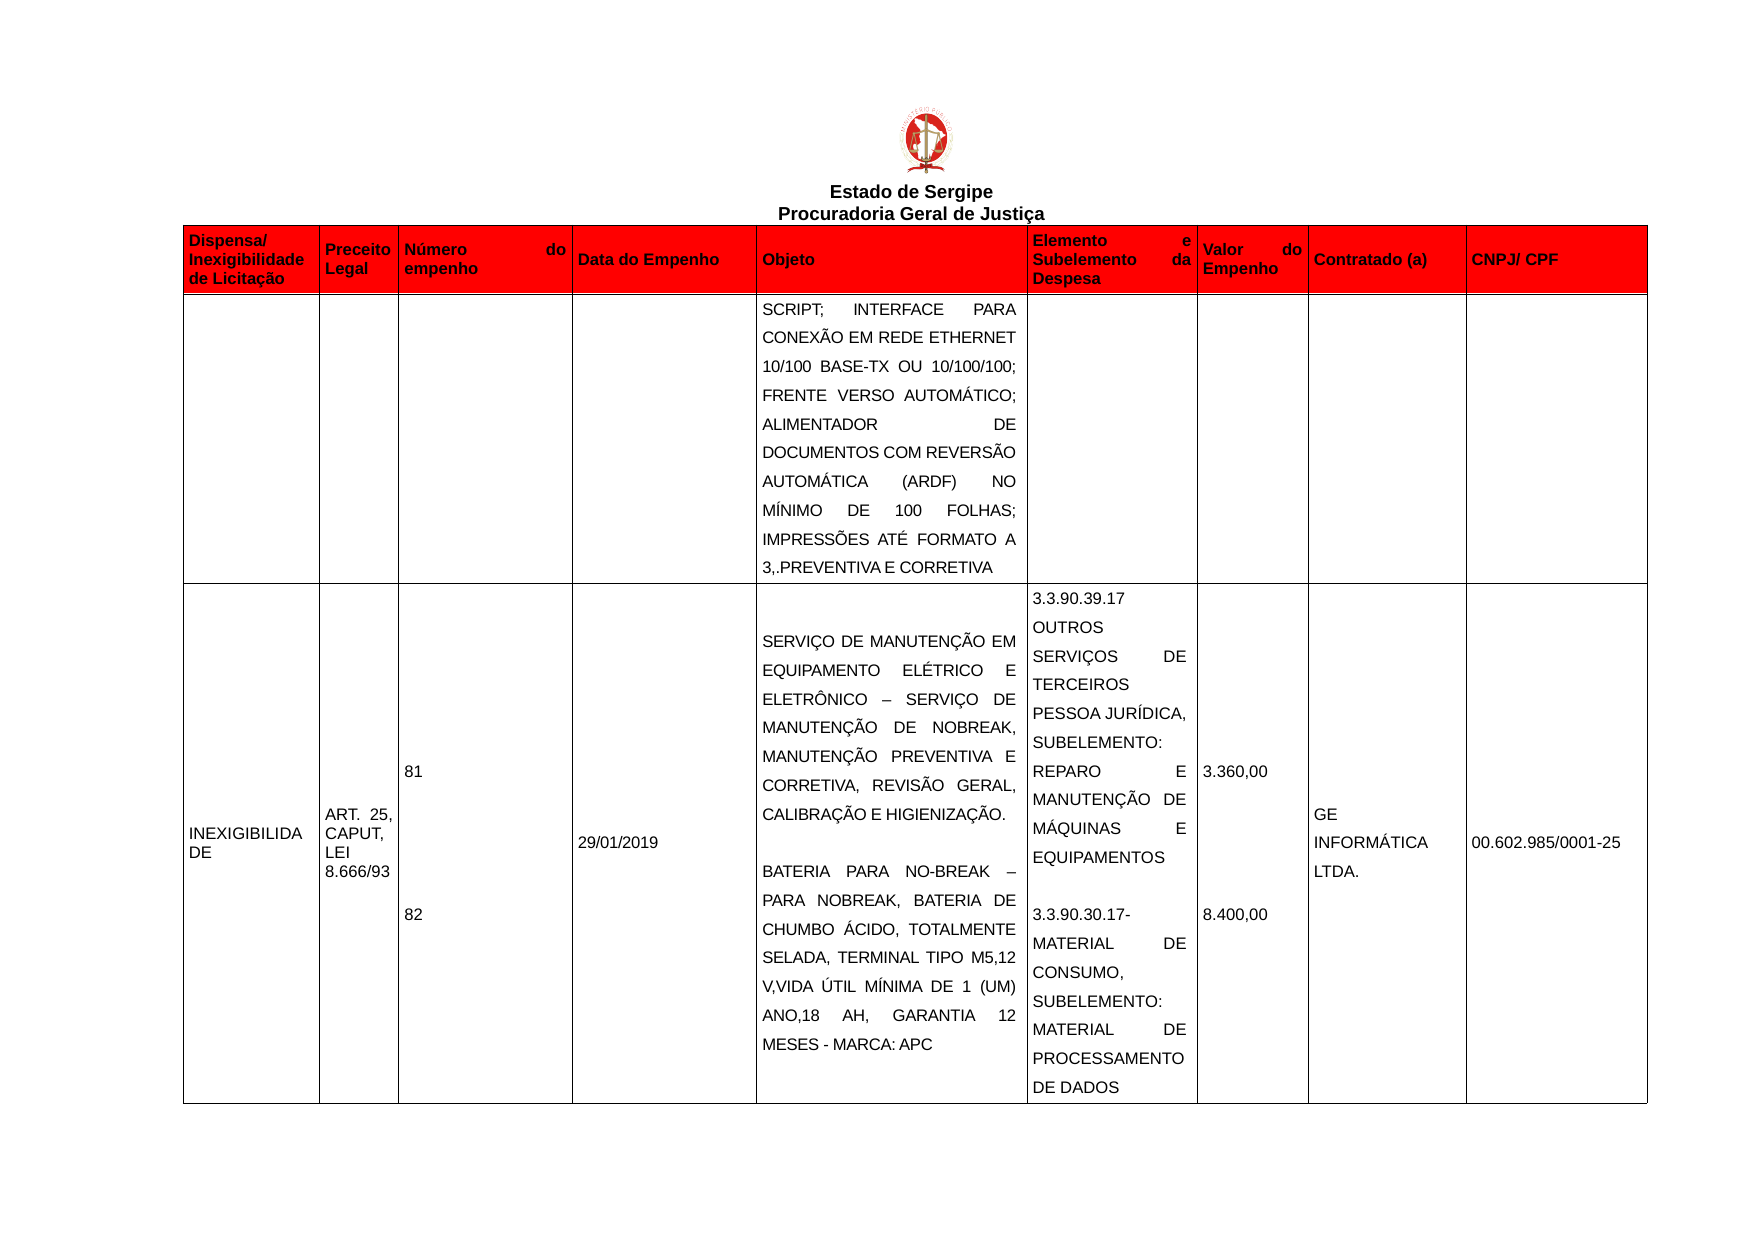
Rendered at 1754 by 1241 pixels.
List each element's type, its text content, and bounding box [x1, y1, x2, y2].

table_cell [1467, 295, 1647, 583]
table_cell [1309, 295, 1466, 583]
table_header Objeto [757, 226, 1027, 293]
table_cell [399, 295, 572, 583]
table_cell ART. 25, CAPUT, LEI 8.666/93 [320, 584, 398, 1102]
table_cell [320, 295, 398, 583]
table_cell INEXIGIBILIDADE [184, 584, 319, 1102]
table_cell 3.3.90.39.17 OUTROS SERVIÇOS DE TERCEIROS PESSOA JURÍDICA, SUBELEMENTO: REPARO E MANUTENÇÃO DE MÁQUINAS E EQUIPAMENTOS 3.3.90.30.17-MATERIAL DE CONSUMO, SUBELEMENTO: MATERIAL DE PROCESSAMENTO DE DADOS [1028, 584, 1197, 1102]
table_cell 3.360,00 8.400,00 [1198, 584, 1308, 1102]
table_header Contratado (a) [1309, 226, 1466, 293]
table_cell 29/01/2019 [573, 584, 756, 1102]
table_cell [1028, 295, 1197, 583]
table_header CNPJ/ CPF [1467, 226, 1647, 293]
table_header Valor do Empenho [1198, 226, 1308, 293]
table_header Dispensa/Inexigibilidade de Licitação [184, 226, 319, 293]
table_cell GE INFORMÁTICA LTDA. [1309, 584, 1466, 1102]
table_cell [1198, 295, 1308, 583]
table_cell 81 82 [399, 584, 572, 1102]
table_header Preceito Legal [320, 226, 398, 293]
table_header Número do empenho [399, 226, 572, 293]
table_cell 00.602.985/0001-25 [1467, 584, 1647, 1102]
table_cell [184, 295, 319, 583]
table_cell SCRIPT; INTERFACE PARA CONEXÃO EM REDE ETHERNET 10/100 BASE-TX OU 10/100/100; FRENTE VERSO AUTOMÁTICO; ALIMENTADOR DE DOCUMENTOS COM REVERSÃO AUTOMÁTICA (ARDF) NO MÍNIMO DE 100 FOLHAS; IMPRESSÕES ATÉ FORMATO A 3,.PREVENTIVA E CORRETIVA [757, 295, 1027, 583]
table_header Elemento e Subelemento da Despesa [1028, 226, 1197, 293]
table_cell SERVIÇO DE MANUTENÇÃO EM EQUIPAMENTO ELÉTRICO E ELETRÔNICO – SERVIÇO DE MANUTENÇÃO DE NOBREAK, MANUTENÇÃO PREVENTIVA E CORRETIVA, REVISÃO GERAL, CALIBRAÇÃO E HIGIENIZAÇÃO. BATERIA PARA NO-BREAK – PARA NOBREAK, BATERIA DE CHUMBO ÁCIDO, TOTALMENTE SELADA, TERMINAL TIPO M5,12 V,VIDA ÚTIL MÍNIMA DE 1 (UM) ANO,18 AH, GARANTIA 12 MESES - MARCA: APC [757, 584, 1027, 1102]
table_header Data do Empenho [573, 226, 756, 293]
table_cell [573, 295, 756, 583]
